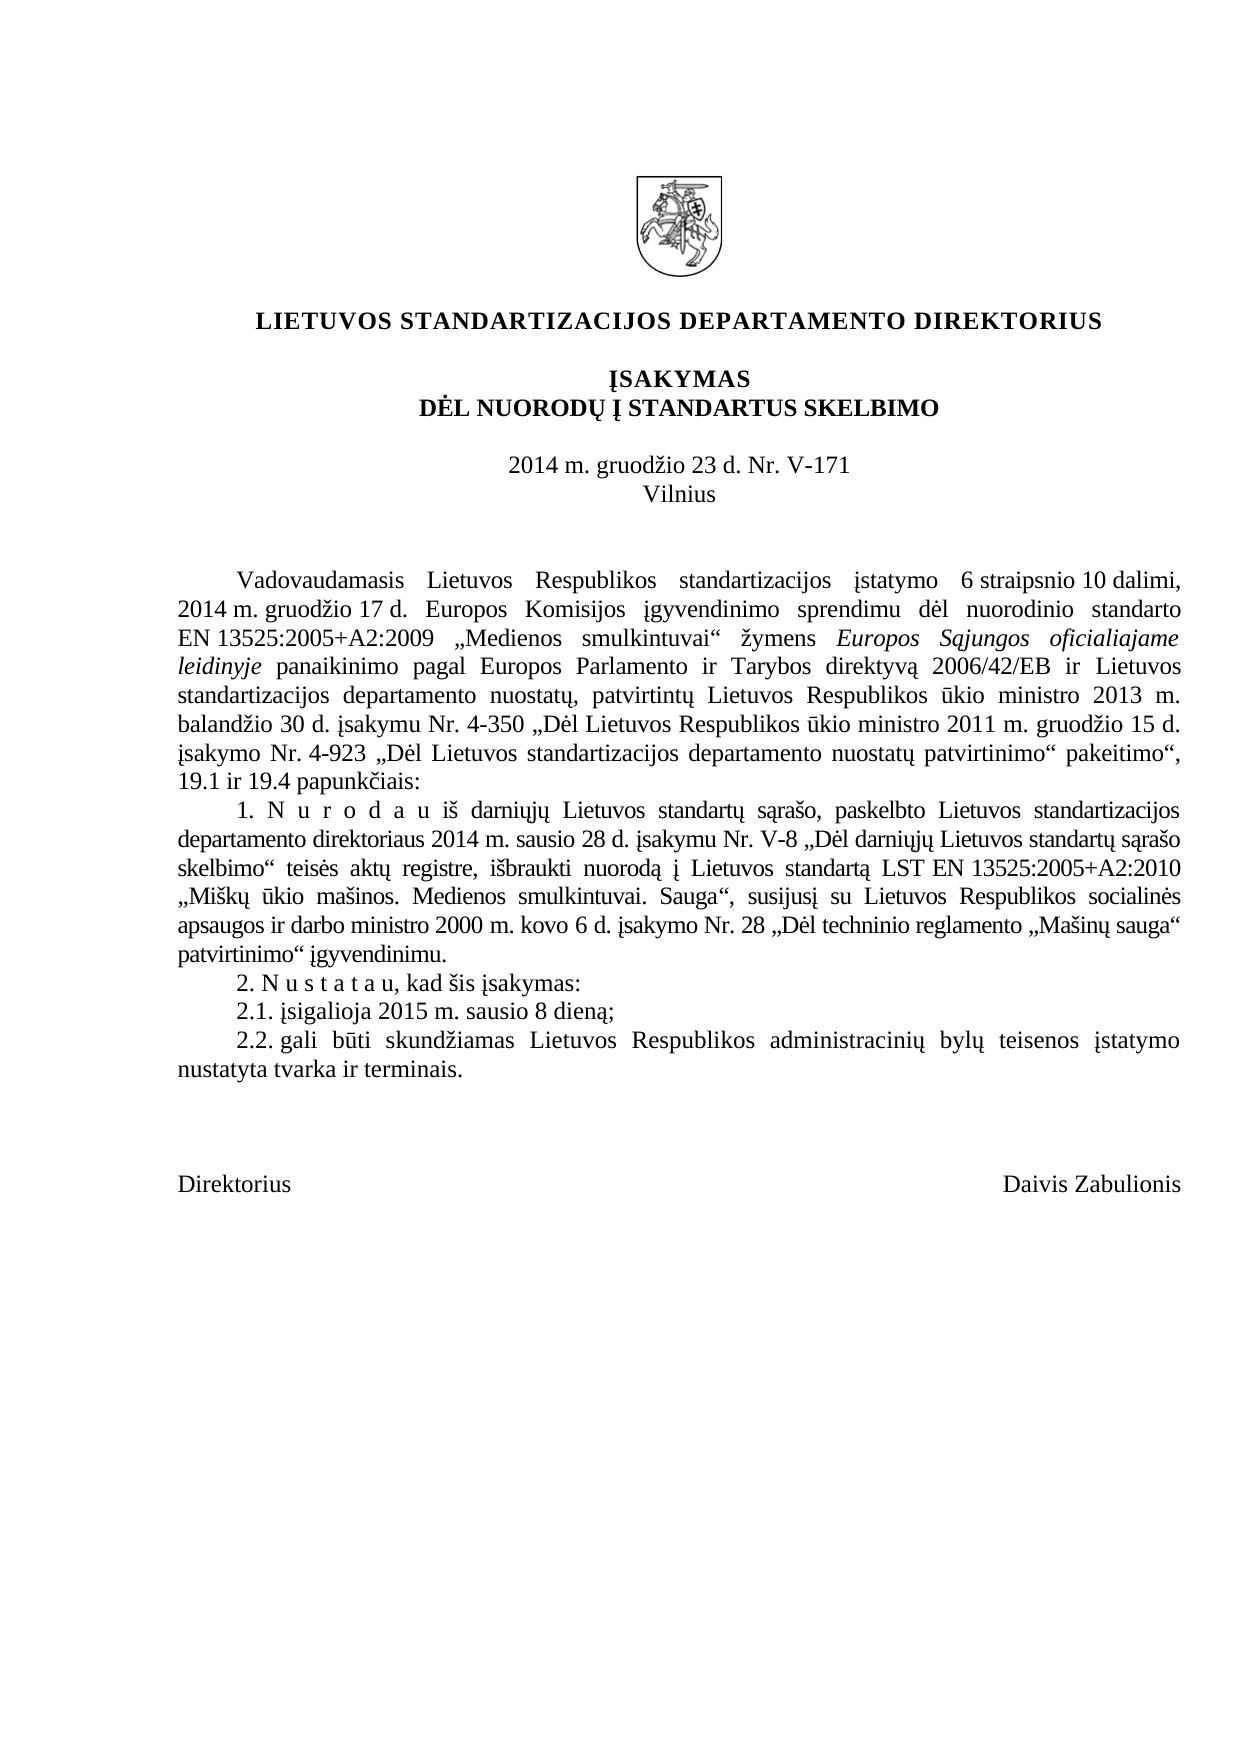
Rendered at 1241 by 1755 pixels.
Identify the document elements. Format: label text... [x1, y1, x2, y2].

text Vilnius [177, 479, 1181, 508]
text lietuvos standartizacijos departamento direktorius [177, 306, 1181, 335]
text 1. N u r o d a u iš darniųjų Lietuvos standartų sąrašo, paskelbto Lietuvos standartizacijos departamento direktoriaus 2014 m. sausio 28 d. įsakymu Nr. V-8 „Dėl darniųjų Lietuvos standartų sąrašo skelbimo“ teisės aktų registre, išbraukti nuorodą į Lietuvos standartą LST EN 13525:2005+A2:2010 „Miškų ūkio mašinos. Medienos smulkintuvai. Sauga“, susijusį su Lietuvos Respublikos socialinės apsaugos ir darbo ministro 2000 m. kovo 6 d. įsakymo Nr. 28 „Dėl techninio reglamento „Mašinų sauga“ patvirtinimo“ įgyvendinimu. [177, 795, 1181, 968]
text 2.1. įsigalioja 2015 m. sausio 8 dieną; [177, 996, 1181, 1025]
text 2.2. gali būti skundžiamas Lietuvos Respublikos administracinių bylų teisenos įstatymo nustatyta tvarka ir terminais. [177, 1025, 1181, 1083]
text Direktorius Daivis Zabulionis [177, 1169, 1181, 1198]
text ĮSAKYMAS [177, 364, 1181, 393]
text Vadovaudamasis Lietuvos Respublikos standartizacijos įstatymo 6 straipsnio 10 dalimi, 2014 m. gruodžio 17 d. Europos Komisijos įgyvendinimo sprendimu dėl nuorodinio standarto EN 13525:2005+A2:2009 „Medienos smulkintuvai“ žymens Europos Sąjungos oficialiajame leidinyje panaikinimo pagal Europos Parlamento ir Tarybos direktyvą 2006/42/EB ir Lietuvos standartizacijos departamento nuostatų, patvirtintų Lietuvos Respublikos ūkio ministro 2013 m. balandžio 30 d. įsakymu Nr. 4-350 „Dėl Lietuvos Respublikos ūkio ministro 2011 m. gruodžio 15 d. įsakymo Nr. 4-923 „Dėl Lietuvos standartizacijos departamento nuostatų patvirtinimo“ pakeitimo“, 19.1 ir 19.4 papunkčiais: [177, 565, 1181, 795]
text 2014 m. gruodžio 23 d. Nr. V-171 [177, 450, 1181, 479]
text dėl nuorodŲ Į standartUS SKELBIMO [177, 393, 1181, 421]
text 2. N u s t a t a u, kad šis įsakymas: [177, 968, 1181, 996]
